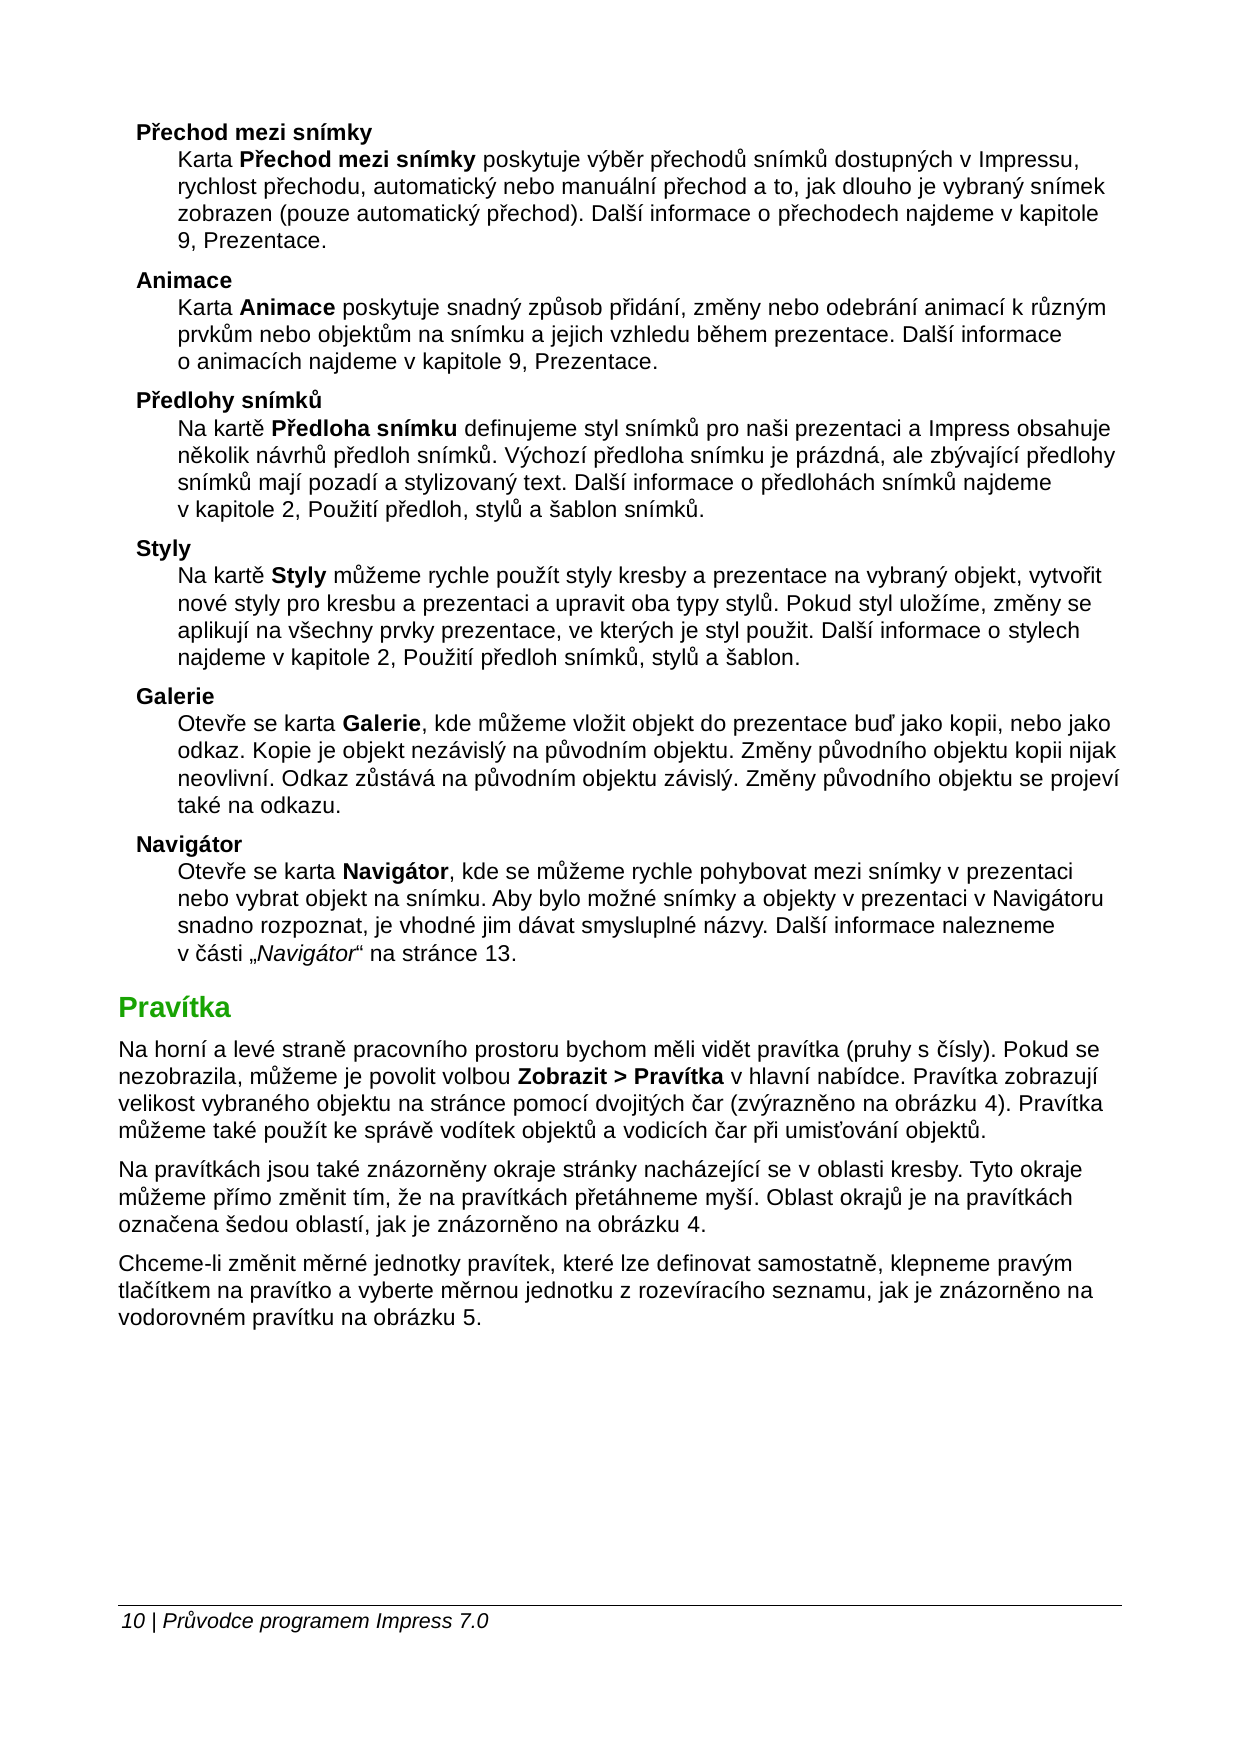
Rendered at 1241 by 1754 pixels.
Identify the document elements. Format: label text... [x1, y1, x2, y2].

text Na kartě Styly můžeme rychle použít styly kresby a prezentace na vybraný objekt, vytvořit nové styly pro kresbu a prezentaci a upravit oba typy stylů. Pokud styl uložíme, změny se aplikují na všechny prvky prezentace, ve kterých je styl použit. Další informace o stylech najdeme v kapitole 2, Použití předloh snímků, stylů a šablon. [177, 562, 1122, 670]
text Galerie [136, 683, 1122, 710]
text Animace [136, 266, 1122, 293]
text Karta Přechod mezi snímky poskytuje výběr přechodů snímků dostupných v Impressu, rychlost přechodu, automatický nebo manuální přechod a to, jak dlouho je vybraný snímek zobrazen (pouze automatický přechod). Další informace o přechodech najdeme v kapitole 9, Prezentace. [177, 145, 1122, 253]
text Předlohy snímků [136, 387, 1122, 414]
text Otevře se karta Galerie, kde můžeme vložit objekt do prezentace buď jako kopii, nebo jako odkaz. Kopie je objekt nezávislý na původním objektu. Změny původního objektu kopii nijak neovlivní. Odkaz zůstává na původním objektu závislý. Změny původního objektu se projeví také na odkazu. [177, 710, 1122, 818]
subtitle Pravítka [118, 990, 1122, 1023]
text Chceme-li změnit měrné jednotky pravítek, které lze definovat samostatně, klepneme pravým tlačítkem na pravítko a vyberte měrnou jednotku z rozevíracího seznamu, jak je znázorněno na vodorovném pravítku na obrázku 5. [118, 1249, 1122, 1331]
text Na pravítkách jsou také znázorněny okraje stránky nacházející se v oblasti kresby. Tyto okraje můžeme přímo změnit tím, že na pravítkách přetáhneme myší. Oblast okrajů je na pravítkách označena šedou oblastí, jak je znázorněno na obrázku 4. [118, 1156, 1122, 1237]
text Na horní a levé straně pracovního prostoru bychom měli vidět pravítka (pruhy s čísly). Pokud se nezobrazila, můžeme je povolit volbou Zobrazit > Pravítka v hlavní nabídce. Pravítka zobrazují velikost vybraného objektu na stránce pomocí dvojitých čar (zvýrazněno na obrázku 4). Pravítka můžeme také použít ke správě vodítek objektů a vodicích čar při umisťování objektů. [118, 1035, 1122, 1143]
text Přechod mezi snímky [136, 118, 1122, 145]
text Na kartě Předloha snímku definujeme styl snímků pro naši prezentaci a Impress obsahuje několik návrhů předloh snímků. Výchozí předloha snímku je prázdná, ale zbývající předlohy snímků mají pozadí a stylizovaný text. Další informace o předlohách snímků najdeme v kapitole 2, Použití předloh, stylů a šablon snímků. [177, 414, 1122, 522]
text Otevře se karta Navigátor, kde se můžeme rychle pohybovat mezi snímky v prezentaci nebo vybrat objekt na snímku. Aby bylo možné snímky a objekty v prezentaci v Navigátoru snadno rozpoznat, je vhodné jim dávat smysluplné názvy. Další informace nalezneme v části „Navigátor“ na stránce 12. [177, 858, 1122, 966]
text Karta Animace poskytuje snadný způsob přidání, změny nebo odebrání animací k různým prvkům nebo objektům na snímku a jejich vzhledu během prezentace. Další informace o animacích najdeme v kapitole 9, Prezentace. [177, 293, 1122, 374]
text Styly [136, 535, 1122, 562]
text Navigátor [136, 831, 1122, 858]
